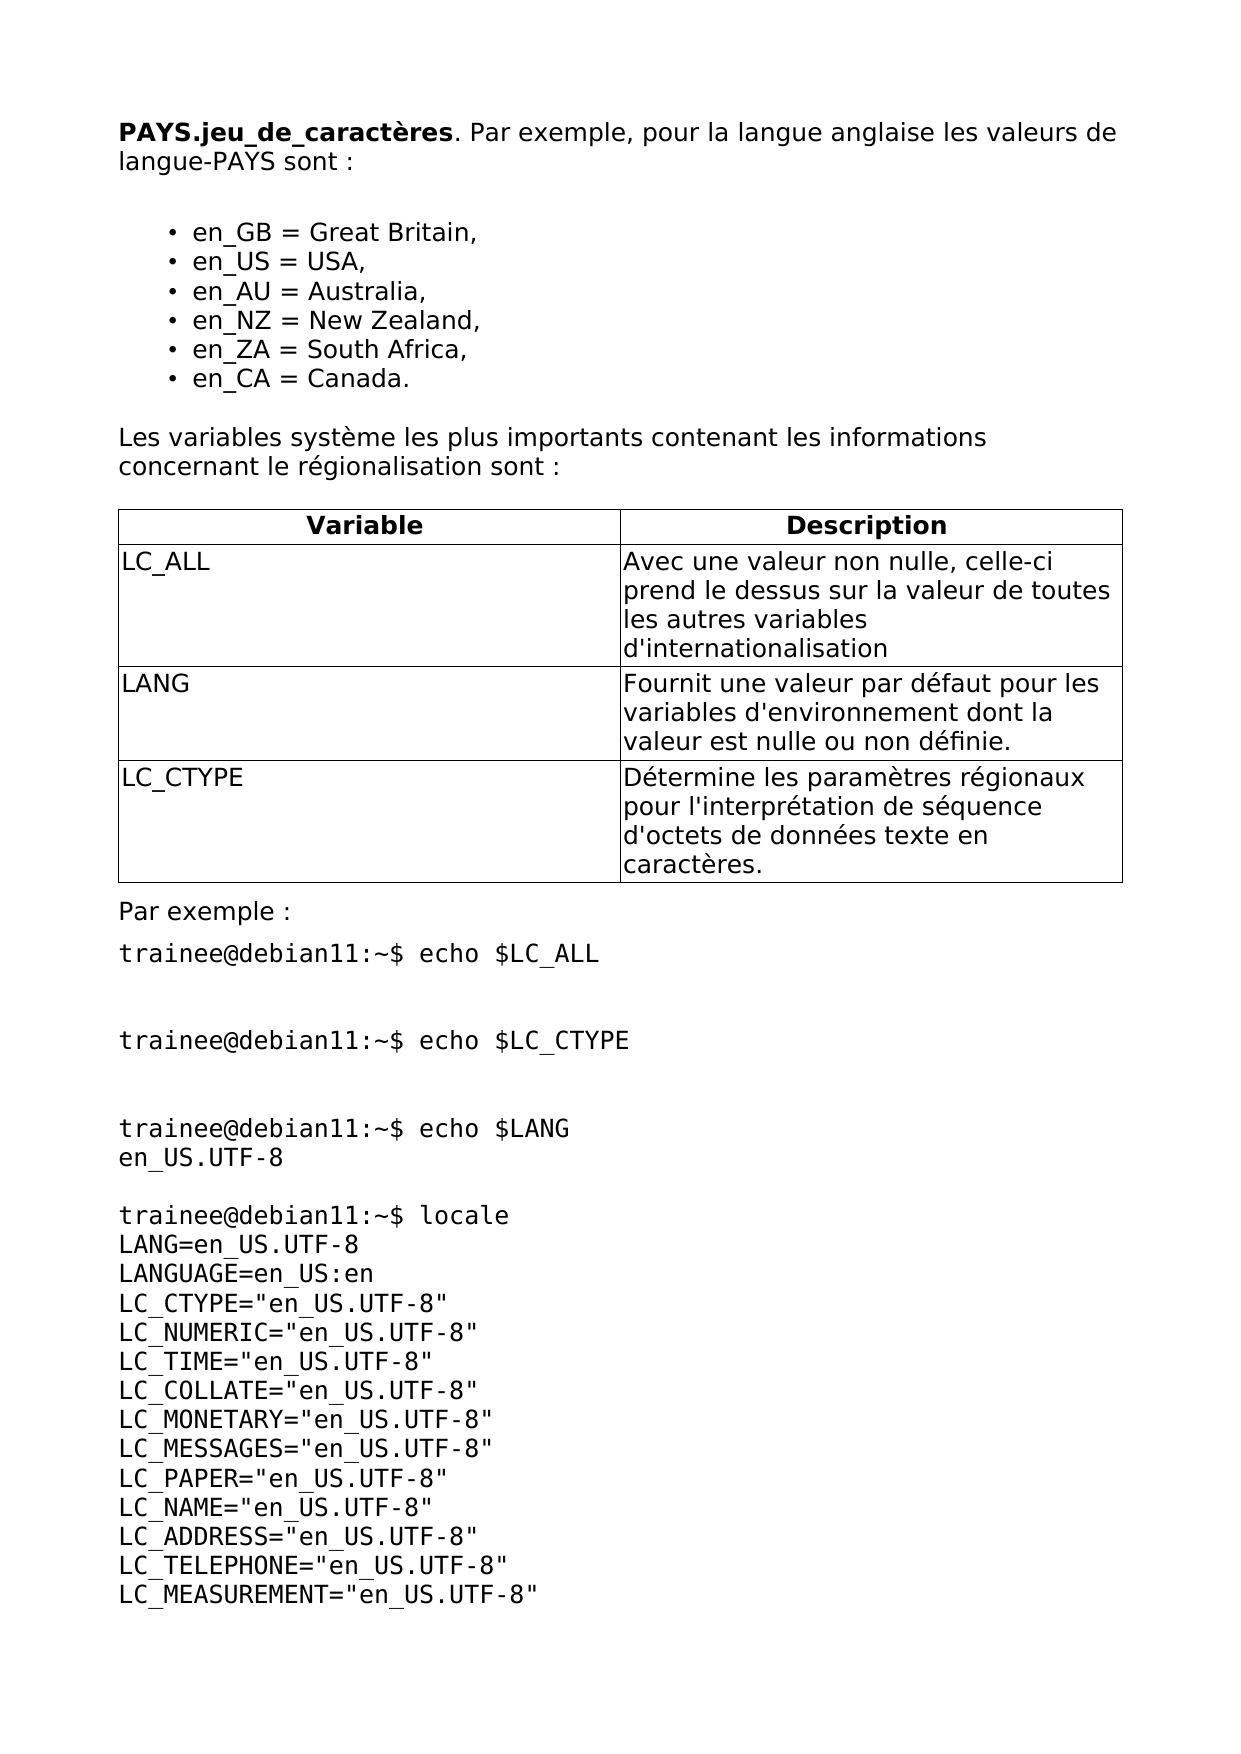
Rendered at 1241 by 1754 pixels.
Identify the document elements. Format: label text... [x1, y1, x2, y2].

list en_NZ = New Zealand, [177, 306, 1122, 335]
text trainee@debian11:~$ echo $LC_ALL trainee@debian11:~$ echo $LC_CTYPE trainee@debian11:~$ echo $LANG en_US.UTF-8 trainee@debian11:~$ locale LANG=en_US.UTF-8 LANGUAGE=en_US:en LC_CTYPE="en_US.UTF-8" LC_NUMERIC="en_US.UTF-8" LC_TIME="en_US.UTF-8" LC_COLLATE="en_US.UTF-8" LC_MONETARY="en_US.UTF-8" LC_MESSAGES="en_US.UTF-8" LC_PAPER="en_US.UTF-8" LC_NAME="en_US.UTF-8" LC_ADDRESS="en_US.UTF-8" LC_TELEPHONE="en_US.UTF-8" LC_MEASUREMENT="en_US.UTF-8" [118, 939, 1122, 1610]
list en_AU = Australia, [177, 277, 1122, 306]
text PAYS.jeu_de_caractères. Par exemple, pour la langue anglaise les valeurs de langue-PAYS sont : [118, 118, 1122, 176]
table_header Variable [119, 510, 620, 544]
list en_CA = Canada. [177, 364, 1122, 393]
list en_GB = Great Britain, [177, 218, 1122, 248]
table_cell LC_ALL [119, 545, 620, 666]
text Les variables système les plus importants contenant les informations concernant le régionalisation sont : [118, 423, 1122, 481]
table_cell Avec une valeur non nulle, celle-ci prend le dessus sur la valeur de toutes les autres variables d'internationalisation [621, 545, 1122, 666]
table_cell Détermine les paramètres régionaux pour l'interprétation de séquence d'octets de données texte en caractères. [621, 761, 1122, 882]
list en_US = USA, [177, 248, 1122, 277]
list en_ZA = South Africa, [177, 335, 1122, 364]
table_header Description [621, 510, 1122, 544]
text Par exemple : [118, 897, 1122, 926]
table_cell Fournit une valeur par défaut pour les variables d'environnement dont la valeur est nulle ou non définie. [621, 667, 1122, 760]
table_cell LANG [119, 667, 620, 760]
table_cell LC_CTYPE [119, 761, 620, 882]
